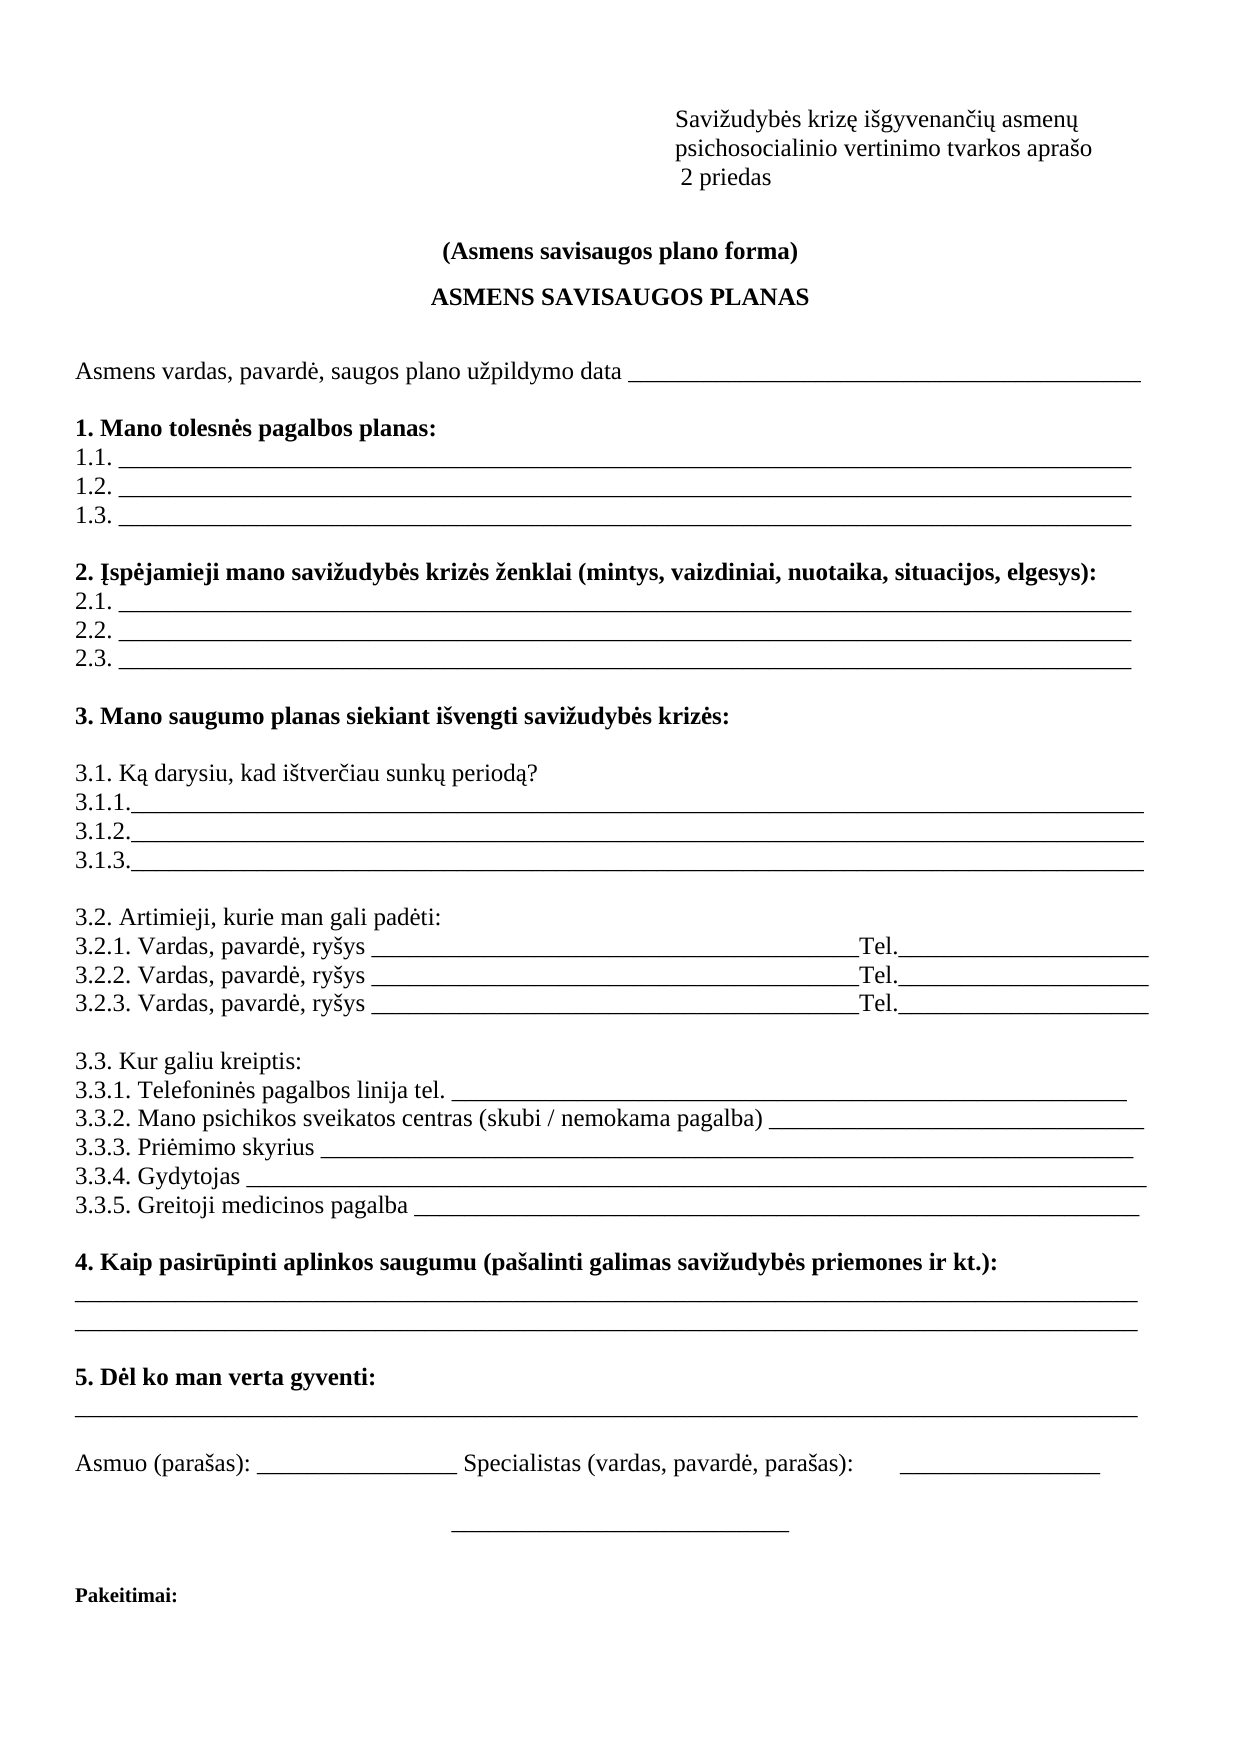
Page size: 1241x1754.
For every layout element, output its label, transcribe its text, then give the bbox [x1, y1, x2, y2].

text psichosocialinio vertinimo tvarkos aprašo [675, 133, 1165, 162]
text 3.3. Kur galiu kreiptis: [75, 1046, 1165, 1075]
text Savižudybės krizę išgyvenančių asmenų [600, 104, 1165, 133]
text _____________________________________________________________________________________ [75, 1391, 1165, 1420]
text 2.3. _________________________________________________________________________________ [75, 643, 1165, 672]
text ___________________________ [75, 1506, 1165, 1535]
text 3.1.3._________________________________________________________________________________ [75, 845, 1165, 873]
text 2.1. _________________________________________________________________________________ [75, 586, 1165, 615]
text 1. Mano tolesnės pagalbos planas: [75, 413, 1165, 442]
text Asmuo (parašas): ________________ Specialistas (vardas, pavardė, parašas): ________________ [75, 1448, 1165, 1477]
text _____________________________________________________________________________________ [75, 1276, 1165, 1305]
text Asmens vardas, pavardė, saugos plano užpildymo data _________________________________________ [75, 356, 1165, 385]
text 3. Mano saugumo planas siekiant išvengti savižudybės krizės: [75, 701, 1165, 730]
text 3.3.2. Mano psichikos sveikatos centras (skubi / nemokama pagalba) ______________________________ [75, 1103, 1165, 1132]
text _____________________________________________________________________________________ [75, 1305, 1165, 1333]
text 3.1.1._________________________________________________________________________________ [75, 787, 1165, 816]
text 1.3. _________________________________________________________________________________ [75, 500, 1165, 528]
text 3.3.1. Telefoninės pagalbos linija tel. ______________________________________________________ [75, 1075, 1165, 1103]
text 1.1. _________________________________________________________________________________ [75, 442, 1165, 471]
text 3.2.2. Vardas, pavardė, ryšys _______________________________________Tel.____________________ [75, 960, 1165, 988]
text 4. Kaip pasirūpinti aplinkos saugumu (pašalinti galimas savižudybės priemones ir kt.): [75, 1247, 1165, 1276]
text 3.2.1. Vardas, pavardė, ryšys _______________________________________Tel.____________________ [75, 931, 1165, 960]
text 2 priedas [680, 162, 1165, 191]
text 3.1. Ką darysiu, kad ištverčiau sunkų periodą? [75, 758, 1165, 787]
text 2.2. _________________________________________________________________________________ [75, 615, 1165, 643]
text Pakeitimai: [75, 1583, 1165, 1607]
text 3.2.3. Vardas, pavardė, ryšys _______________________________________Tel.____________________ [75, 988, 1165, 1017]
text 3.3.4. Gydytojas ________________________________________________________________________ [75, 1161, 1165, 1190]
text 2. Įspėjamieji mano savižudybės krizės ženklai (mintys, vaizdiniai, nuotaika, situacijos, elgesys): [75, 557, 1165, 586]
text 5. Dėl ko man verta gyventi: [75, 1362, 1165, 1391]
text 1.2. _________________________________________________________________________________ [75, 471, 1165, 500]
text 3.3.3. Priėmimo skyrius _________________________________________________________________ [75, 1132, 1165, 1161]
text ASMENS SAVISAUGOS PLANAS [75, 282, 1165, 311]
text (Asmens savisaugos plano forma) [75, 236, 1165, 265]
text 3.2. Artimieji, kurie man gali padėti: [75, 902, 1165, 931]
text 3.1.2._________________________________________________________________________________ [75, 816, 1165, 845]
text 3.3.5. Greitoji medicinos pagalba __________________________________________________________ [75, 1190, 1165, 1218]
